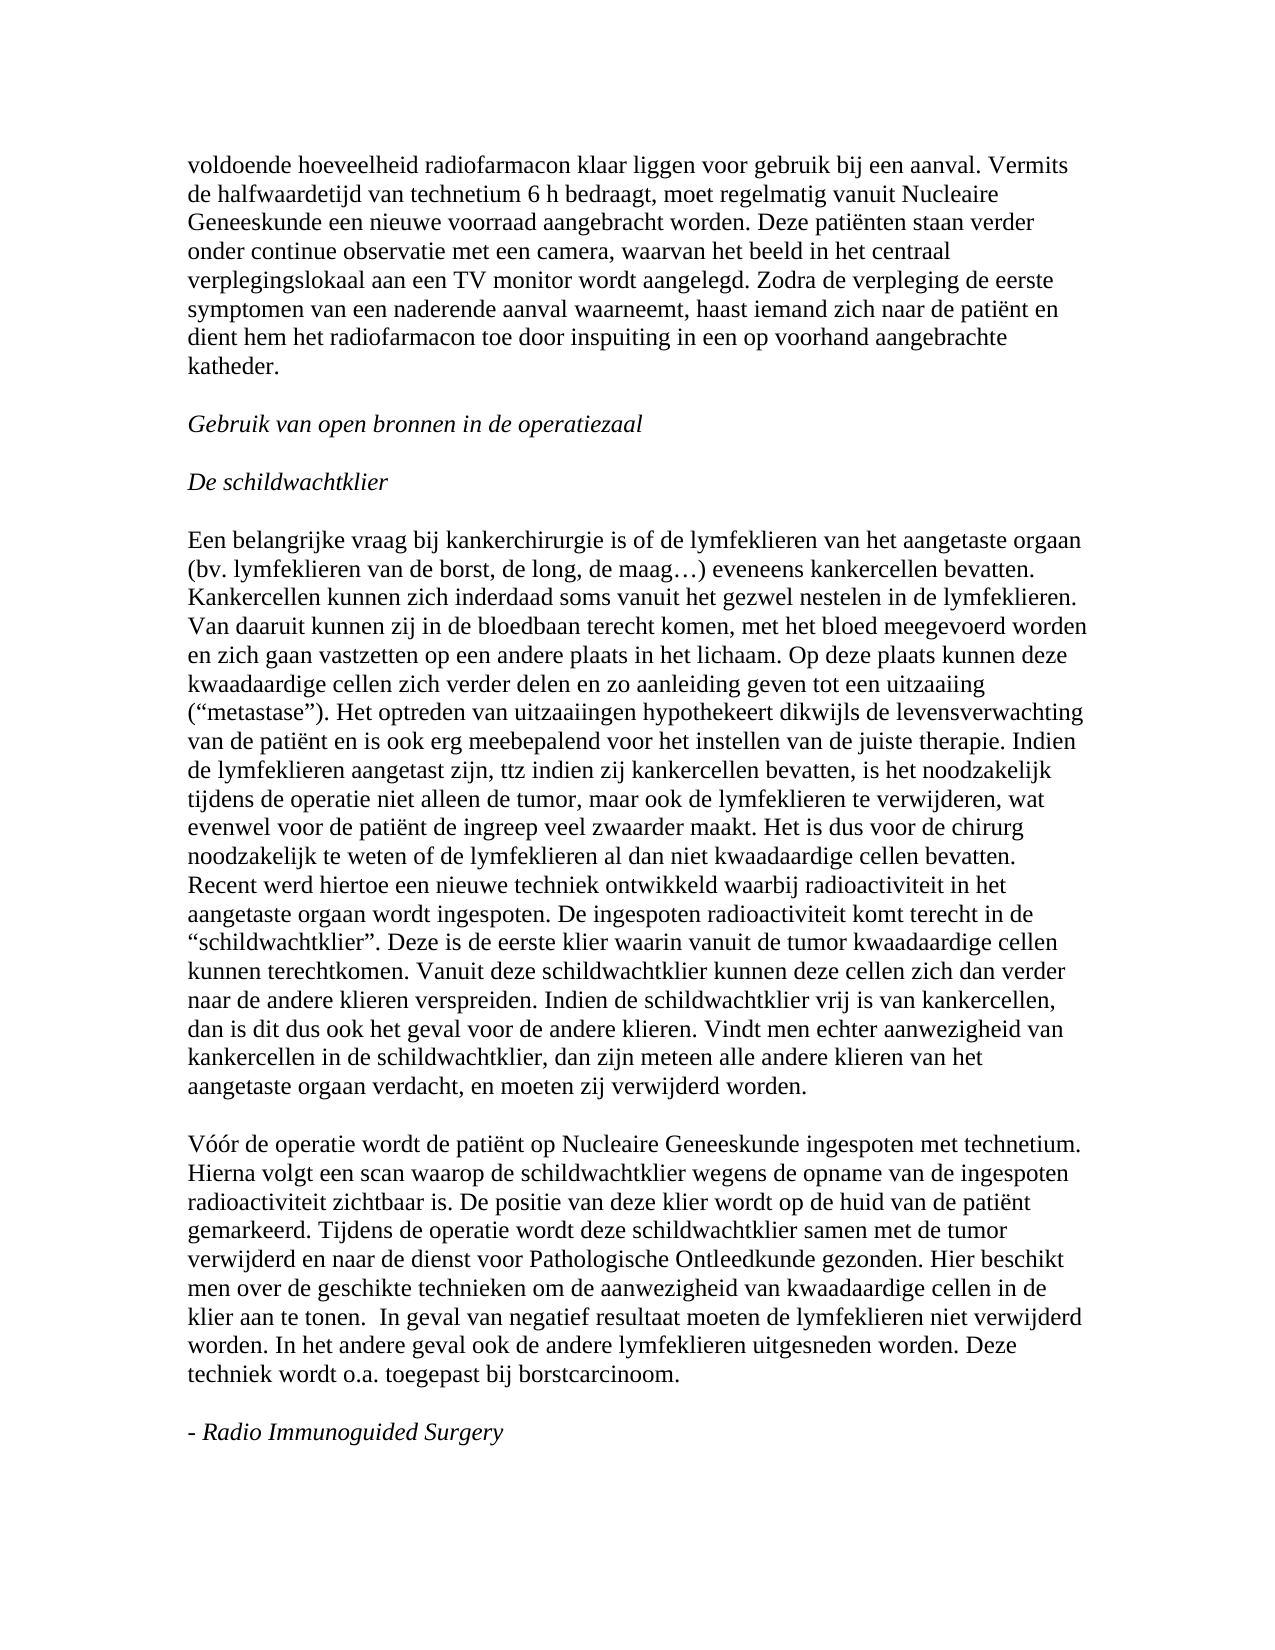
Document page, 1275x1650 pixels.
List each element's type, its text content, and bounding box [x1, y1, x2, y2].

text Vóór de operatie wordt de patiënt op Nucleaire Geneeskunde ingespoten met technetium. Hierna volgt een scan waarop de schildwachtklier wegens de opname van de ingespoten radioactiviteit zichtbaar is. De positie van deze klier wordt op de huid van de patiënt gemarkeerd. Tijdens de operatie wordt deze schildwachtklier samen met de tumor verwijderd en naar de dienst voor Pathologische Ontleedkunde gezonden. Hier beschikt men over de geschikte technieken om de aanwezigheid van kwaadaardige cellen in de klier aan te tonen. In geval van negatief resultaat moeten de lymfeklieren niet verwijderd worden. In het andere geval ook de andere lymfeklieren uitgesneden worden. Deze techniek wordt o.a. toegepast bij borstcarcinoom. [187, 1129, 1087, 1388]
text - Radio Immunoguided Surgery [187, 1417, 1087, 1446]
text voldoende hoeveelheid radiofarmacon klaar liggen voor gebruik bij een aanval. Vermits de halfwaardetijd van technetium 6 h bedraagt, moet regelmatig vanuit Nucleaire Geneeskunde een nieuwe voorraad aangebracht worden. Deze patiënten staan verder onder continue observatie met een camera, waarvan het beeld in het centraal verplegingslokaal aan een TV monitor wordt aangelegd. Zodra de verpleging de eerste symptomen van een naderende aanval waarneemt, haast iemand zich naar de patiënt en dient hem het radiofarmacon toe door inspuiting in een op voorhand aangebrachte katheder. [187, 150, 1087, 380]
text De schildwachtklier [187, 467, 1087, 496]
text Een belangrijke vraag bij kankerchirurgie is of de lymfeklieren van het aangetaste orgaan (bv. lymfeklieren van de borst, de long, de maag…) eveneens kankercellen bevatten. Kankercellen kunnen zich inderdaad soms vanuit het gezwel nestelen in de lymfeklieren. Van daaruit kunnen zij in de bloedbaan terecht komen, met het bloed meegevoerd worden en zich gaan vastzetten op een andere plaats in het lichaam. Op deze plaats kunnen deze kwaadaardige cellen zich verder delen en zo aanleiding geven tot een uitzaaiing (“metastase”). Het optreden van uitzaaiingen hypothekeert dikwijls de levensverwachting van de patiënt en is ook erg meebepalend voor het instellen van de juiste therapie. Indien de lymfeklieren aangetast zijn, ttz indien zij kankercellen bevatten, is het noodzakelijk tijdens de operatie niet alleen de tumor, maar ook de lymfeklieren te verwijderen, wat evenwel voor de patiënt de ingreep veel zwaarder maakt. Het is dus voor de chirurg noodzakelijk te weten of de lymfeklieren al dan niet kwaadaardige cellen bevatten. Recent werd hiertoe een nieuwe techniek ontwikkeld waarbij radioactiviteit in het aangetaste orgaan wordt ingespoten. De ingespoten radioactiviteit komt terecht in de “schildwachtklier”. Deze is de eerste klier waarin vanuit de tumor kwaadaardige cellen kunnen terechtkomen. Vanuit deze schildwachtklier kunnen deze cellen zich dan verder naar de andere klieren verspreiden. Indien de schildwachtklier vrij is van kankercellen, dan is dit dus ook het geval voor de andere klieren. Vindt men echter aanwezigheid van kankercellen in de schildwachtklier, dan zijn meteen alle andere klieren van het aangetaste orgaan verdacht, en moeten zij verwijderd worden. [187, 525, 1087, 1100]
text Gebruik van open bronnen in de operatiezaal [187, 409, 1087, 438]
